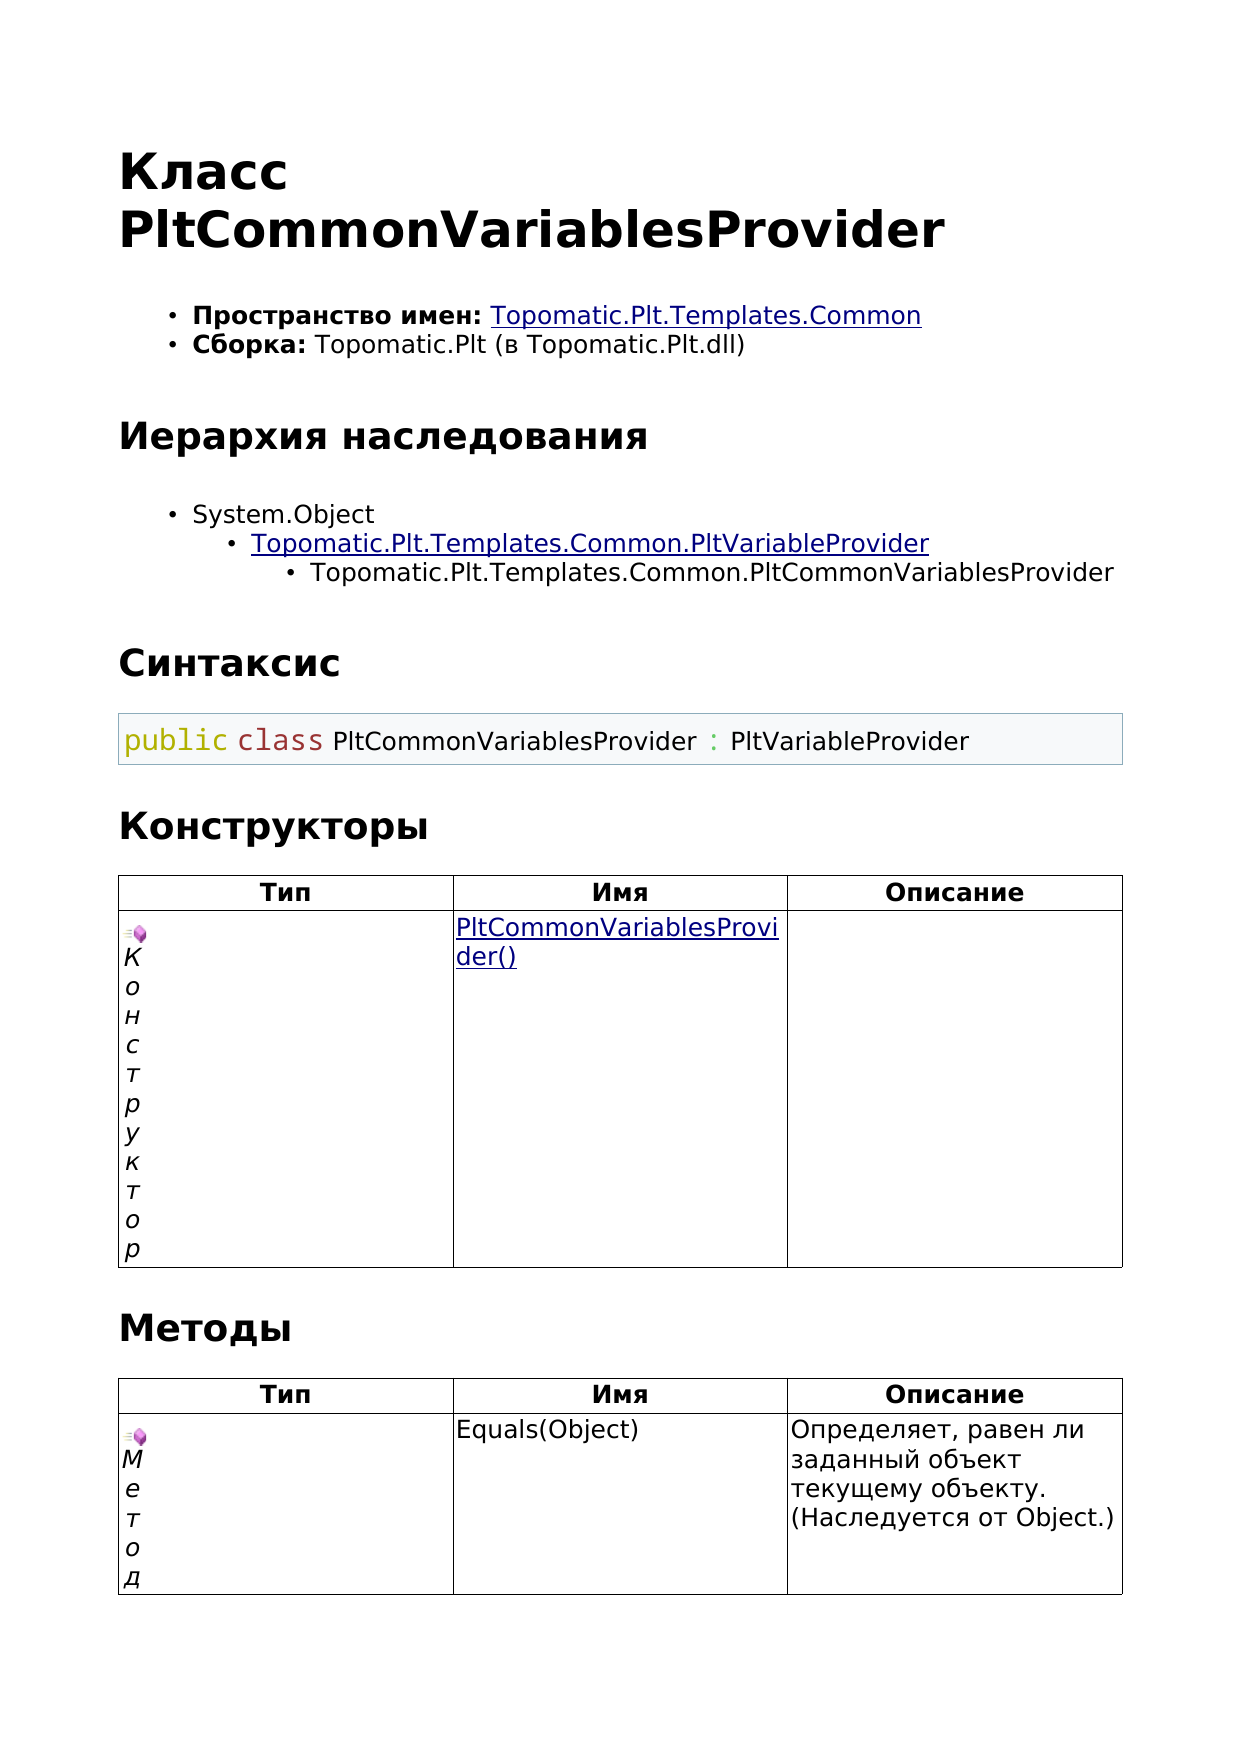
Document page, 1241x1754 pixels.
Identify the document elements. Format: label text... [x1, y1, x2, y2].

subtitle Синтаксис [118, 642, 1122, 686]
table_header Имя [454, 1379, 787, 1413]
table_header Тип [119, 1379, 453, 1413]
list System.Object [177, 500, 1122, 529]
subtitle Методы [118, 1307, 1122, 1350]
list Topomatic.Plt.Templates.Common.PltVariableProvider [236, 529, 1122, 558]
subtitle Класс PltCommonVariablesProvider [118, 143, 1122, 259]
list Topomatic.Plt.Templates.Common.PltCommonVariablesProvider [295, 558, 1122, 587]
subtitle Иерархия наследования [118, 414, 1122, 458]
table_cell [119, 1414, 453, 1594]
list Сборка: Topomatic.Plt (в Topomatic.Plt.dll) [177, 331, 1122, 360]
subtitle Конструкторы [118, 804, 1122, 848]
table_header Описание [788, 876, 1122, 910]
table_cell Определяет, равен ли заданный объект текущему объекту. (Наследуется от Object.) [788, 1414, 1122, 1594]
picture [121, 1428, 147, 1446]
table_header Тип [119, 876, 453, 910]
table_cell [788, 911, 1122, 1267]
table_cell [119, 911, 453, 1267]
table_header Имя [454, 876, 787, 910]
table_header Описание [788, 1379, 1122, 1413]
list Пространство имен: Topomatic.Plt.Templates.Common [177, 302, 1122, 331]
table_cell Equals(Object) [454, 1414, 787, 1594]
table_header public class PltCommonVariablesProvider : PltVariableProvider [119, 714, 1122, 764]
table_cell PltCommonVariablesProvider() [454, 911, 787, 1267]
picture [121, 925, 147, 943]
